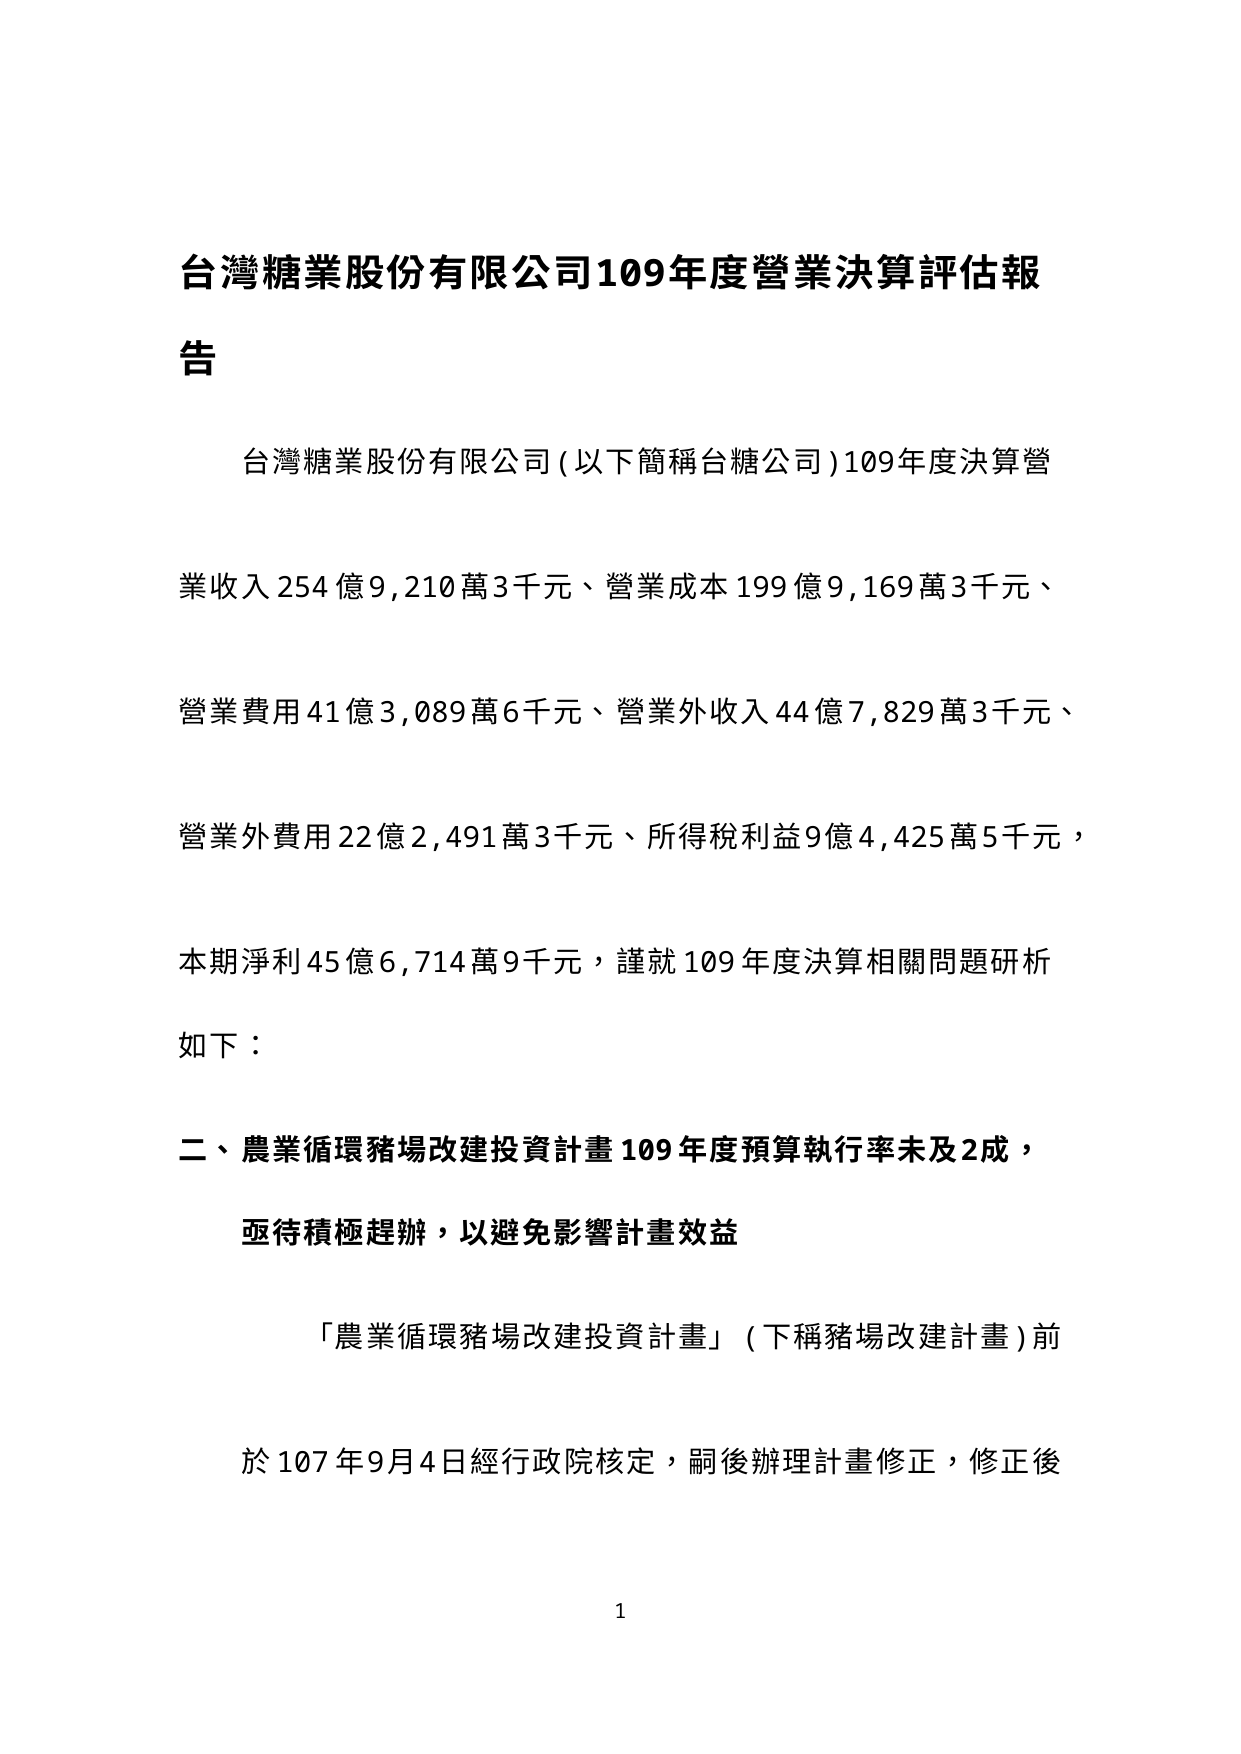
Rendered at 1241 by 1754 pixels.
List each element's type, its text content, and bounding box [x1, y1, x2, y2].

text 「農業循環豬場改建投資計畫」(下稱豬場改建計畫)前於107年9月4日經行政院核定，嗣後辦理計畫修正，修正後 [236, 1252, 1063, 1502]
text 台灣糖業股份有限公司109年度營業決算評估報告 [177, 189, 1063, 377]
text 二、農業循環豬場改建投資計畫109年度預算執行率未及2成，亟待積極趕辦，以避免影響計畫效益 [177, 1064, 1063, 1252]
text 台灣糖業股份有限公司(以下簡稱台糖公司)109年度決算營業收入254億9,210萬3千元、營業成本199億9,169萬3千元、營業費用41億3,089萬6千元、營業外收入44億7,829萬3千元、營業外費用22億2,491萬3千元、所得稅利益9億4,425萬5千元，本期淨利45億6,714萬9千元，謹就109年度決算相關問題研析如下： [177, 377, 1063, 1064]
